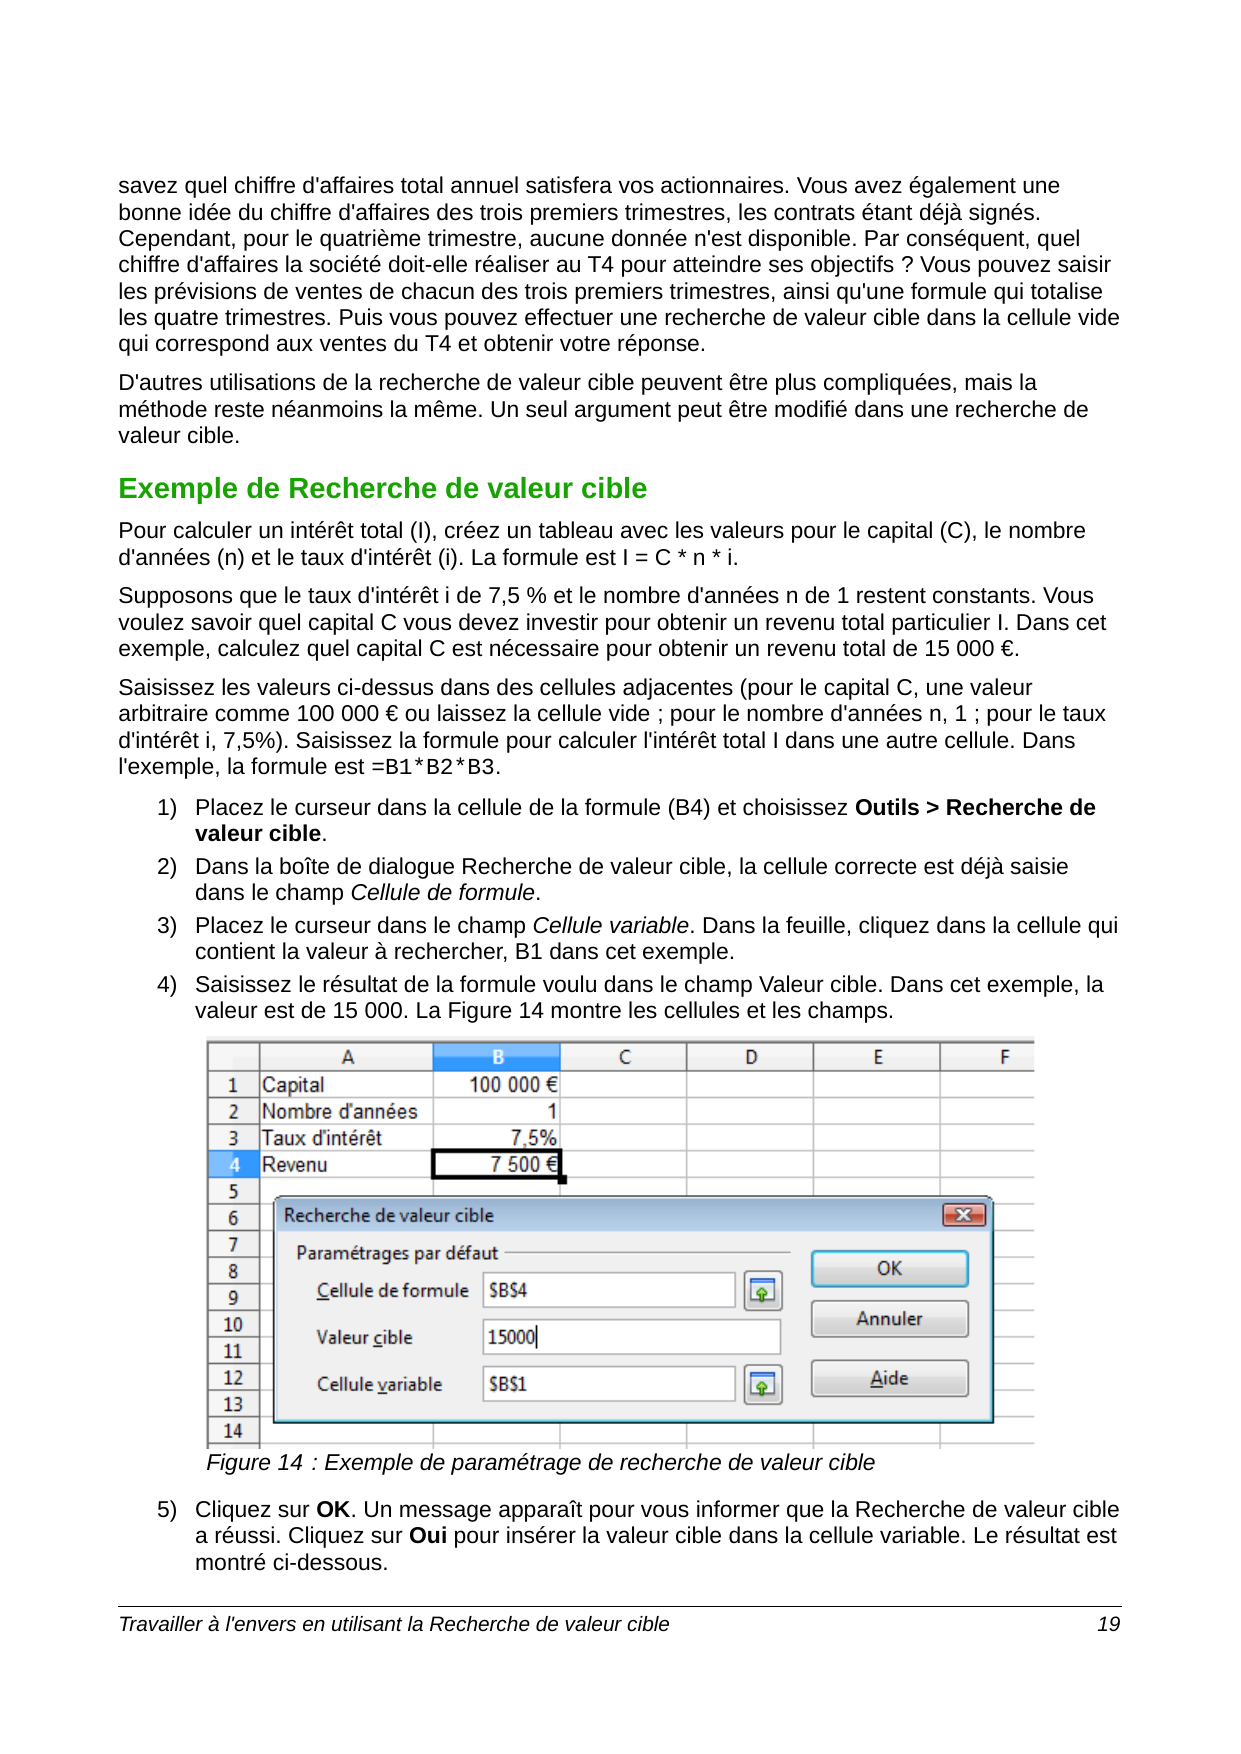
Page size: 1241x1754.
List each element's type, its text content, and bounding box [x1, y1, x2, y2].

list Placez le curseur dans la cellule de la formule (B4) et choisissez Outils > Recherche de valeur cible. [177, 794, 1122, 847]
picture [206, 1036, 1035, 1449]
text Saisissez les valeurs ci-dessus dans des cellules adjacentes (pour le capital C, une valeur arbitraire comme 100 000 € ou laissez la cellule vide ; pour le nombre d'années n, 1 ; pour le taux d'intérêt i, 7,5%). Saisissez la formule pour calculer l'intérêt total I dans une autre cellule. Dans l'exemple, la formule est =B1*B2*B3. [118, 674, 1122, 781]
subtitle Exemple de Recherche de valeur cible [118, 471, 1122, 505]
list Dans la boîte de dialogue Recherche de valeur cible, la cellule correcte est déjà saisie dans le champ Cellule de formule. [177, 853, 1122, 906]
text Pour calculer un intérêt total (I), créez un tableau avec les valeurs pour le capital (C), le nombre d'années (n) et le taux d'intérêt (i). La formule est I = C * n * i. [118, 517, 1122, 570]
list Saisissez le résultat de la formule voulu dans le champ Valeur cible. Dans cet exemple, la valeur est de 15 000. La Figure 14 montre les cellules et les champs. [177, 971, 1122, 1023]
list Placez le curseur dans le champ Cellule variable. Dans la feuille, cliquez dans la cellule qui contient la valeur à rechercher, B1 dans cet exemple. [177, 912, 1122, 964]
text D'autres utilisations de la recherche de valeur cible peuvent être plus compliquées, mais la méthode reste néanmoins la même. Un seul argument peut être modifié dans une recherche de valeur cible. [118, 369, 1122, 448]
text savez quel chiffre d'affaires total annuel satisfera vos actionnaires. Vous avez également une bonne idée du chiffre d'affaires des trois premiers trimestres, les contrats étant déjà signés. Cependant, pour le quatrième trimestre, aucune donnée n'est disponible. Par conséquent, quel chiffre d'affaires la société doit-elle réaliser au T4 pour atteindre ses objectifs ? Vous pouvez saisir les prévisions de ventes de chacun des trois premiers trimestres, ainsi qu'une formule qui totalise les quatre trimestres. Puis vous pouvez effectuer une recherche de valeur cible dans la cellule vide qui correspond aux ventes du T4 et obtenir votre réponse. [118, 172, 1122, 357]
text Figure 14 : Exemple de paramétrage de recherche de valeur cible [206, 1449, 1034, 1475]
text Supposons que le taux d'intérêt i de 7,5 % et le nombre d'années n de 1 restent constants. Vous voulez savoir quel capital C vous devez investir pour obtenir un revenu total particulier I. Dans cet exemple, calculez quel capital C est nécessaire pour obtenir un revenu total de 15 000 €. [118, 582, 1122, 662]
list Cliquez sur OK. Un message apparaît pour vous informer que la Recherche de valeur cible a réussi. Cliquez sur Oui pour insérer la valeur cible dans la cellule variable. Le résultat est montré ci-dessous. [177, 1496, 1122, 1575]
